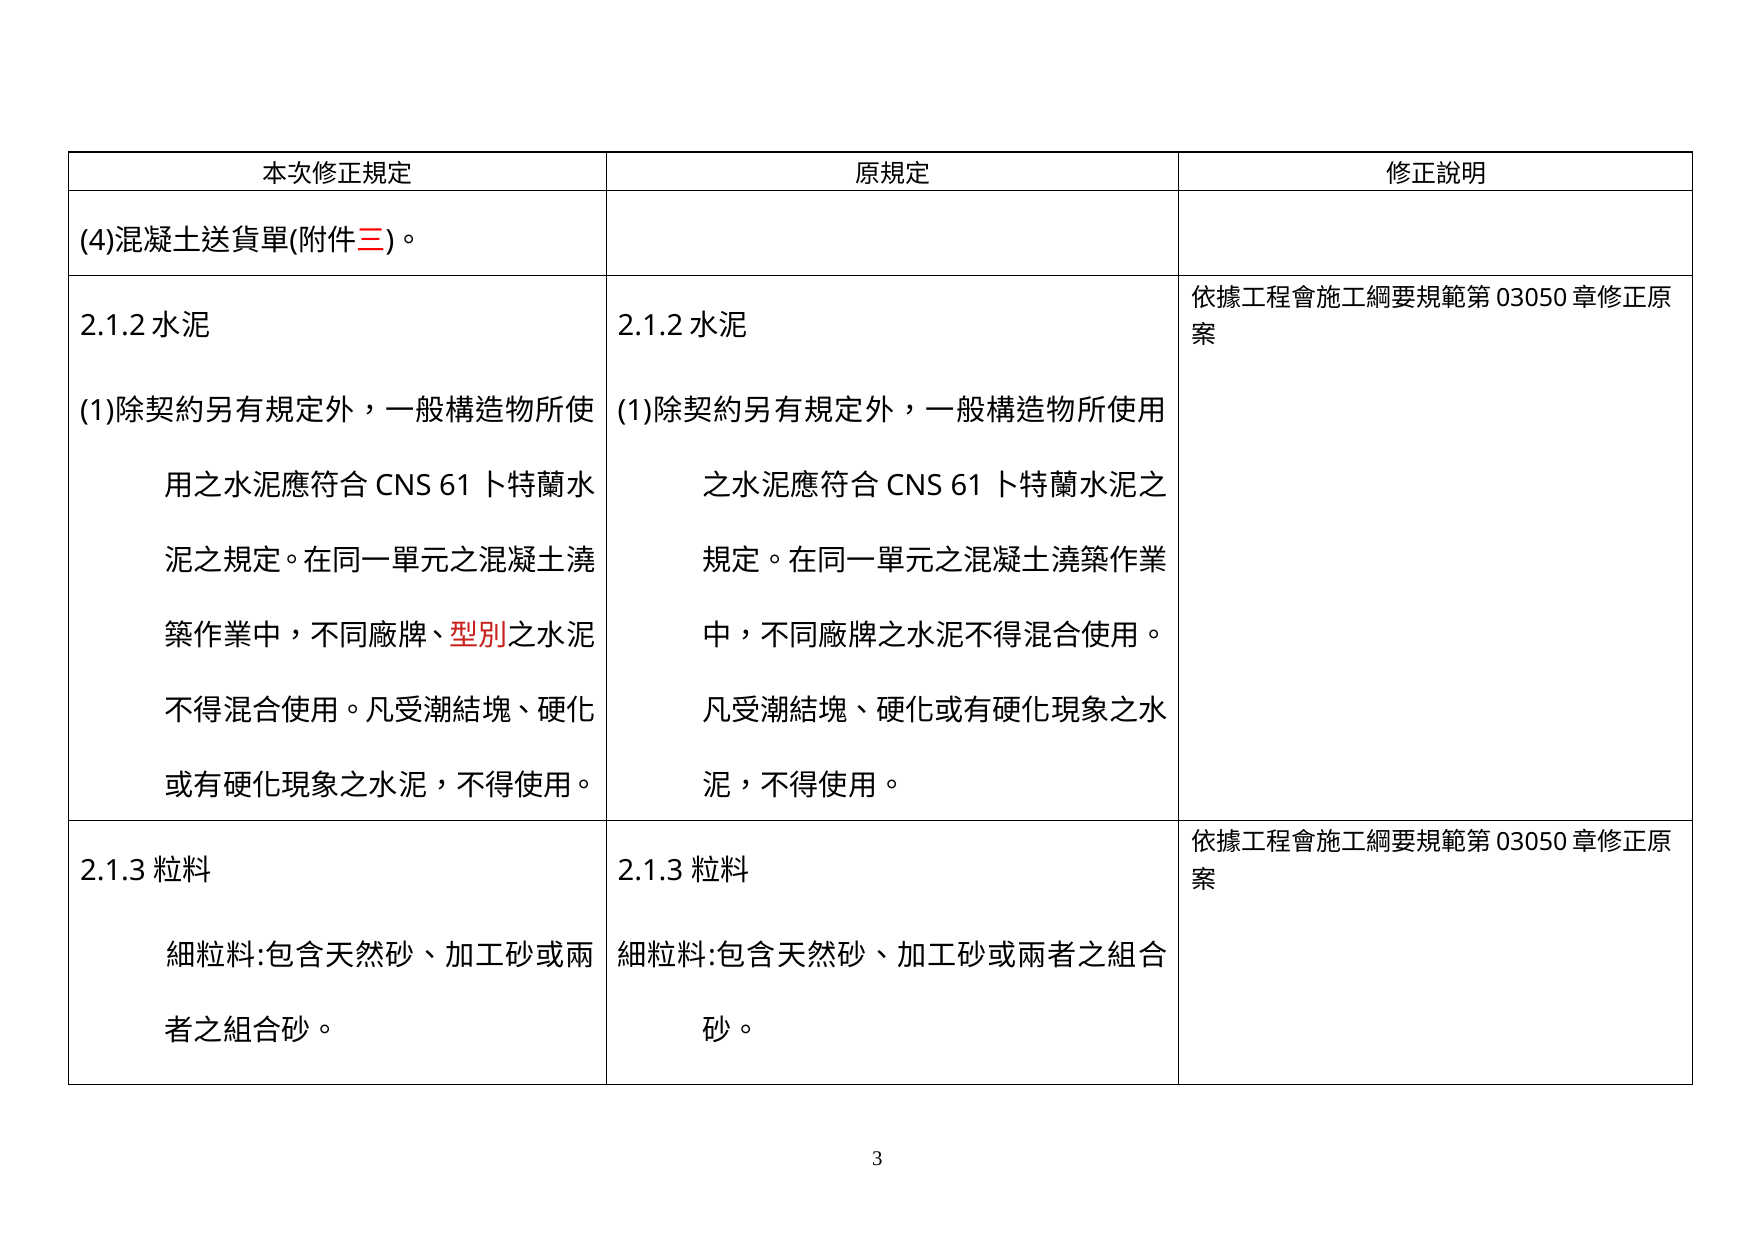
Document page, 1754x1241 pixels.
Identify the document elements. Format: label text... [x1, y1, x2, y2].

table_cell 依據工程會施工綱要規範第03050章修正原案 [1179, 821, 1692, 1084]
table_cell (4)混凝土送貨單(附件三)。 [69, 191, 606, 275]
table_cell [1179, 191, 1692, 275]
table_cell 2.1.2水泥 (1)除契約另有規定外，一般構造物所使用之水泥應符合CNS 61卜特蘭水泥之規定。在同一單元之混凝土澆築作業中，不同廠牌之水泥不得混合使用。凡受潮結塊、硬化或有硬化現象之水泥，不得使用。 [607, 276, 1178, 820]
table_cell 2.1.2水泥 (1)除契約另有規定外，一般構造物所使用之水泥應符合CNS 61卜特蘭水泥之規定。在同一單元之混凝土澆築作業中，不同廠牌、型別之水泥不得混合使用。凡受潮結塊、硬化或有硬化現象之水泥，不得使用。 [69, 276, 606, 820]
table_cell 2.1.3 粒料 細粒料:包含天然砂、加工砂或兩者之組合砂。 [69, 821, 606, 1084]
table_header 修正說明 [1179, 153, 1692, 190]
table_cell [607, 191, 1178, 275]
table_header 原規定 [607, 153, 1178, 190]
table_cell 2.1.3 粒料 細粒料:包含天然砂、加工砂或兩者之組合砂。 - [607, 821, 1178, 1084]
table_cell 依據工程會施工綱要規範第03050章修正原案 [1179, 276, 1692, 820]
table_header 本次修正規定 [69, 153, 606, 190]
